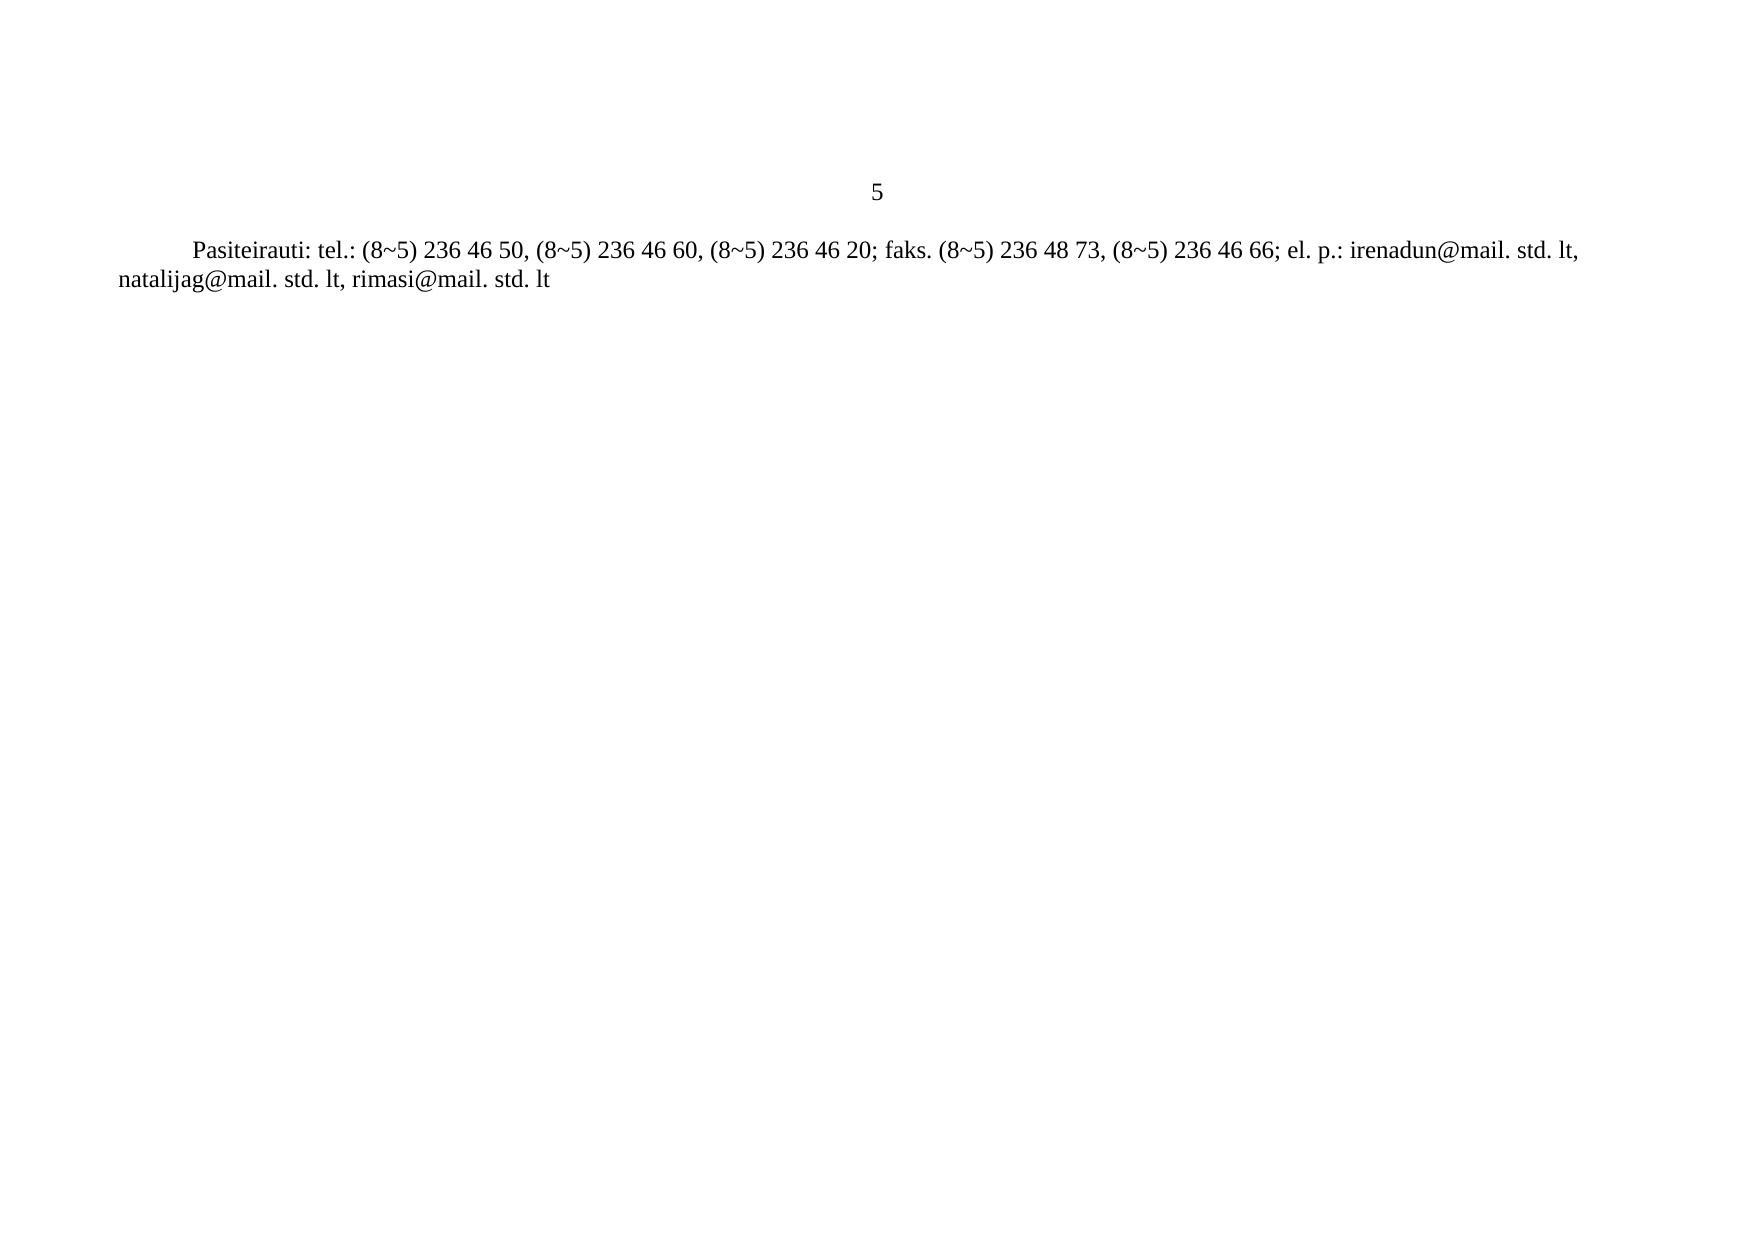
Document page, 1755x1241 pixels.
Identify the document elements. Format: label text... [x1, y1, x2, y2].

text pasiteirauti: tel.: (8~5) 236 46 50, (8~5) 236 46 60, (8~5) 236 46 20; faks. (8~5) 236 48 73, (8~5) 236 46 66; el. p.: irenadun@mail. std. lt, natalijag@mail. std. lt, rimasi@mail. std. lt [118, 235, 1636, 293]
